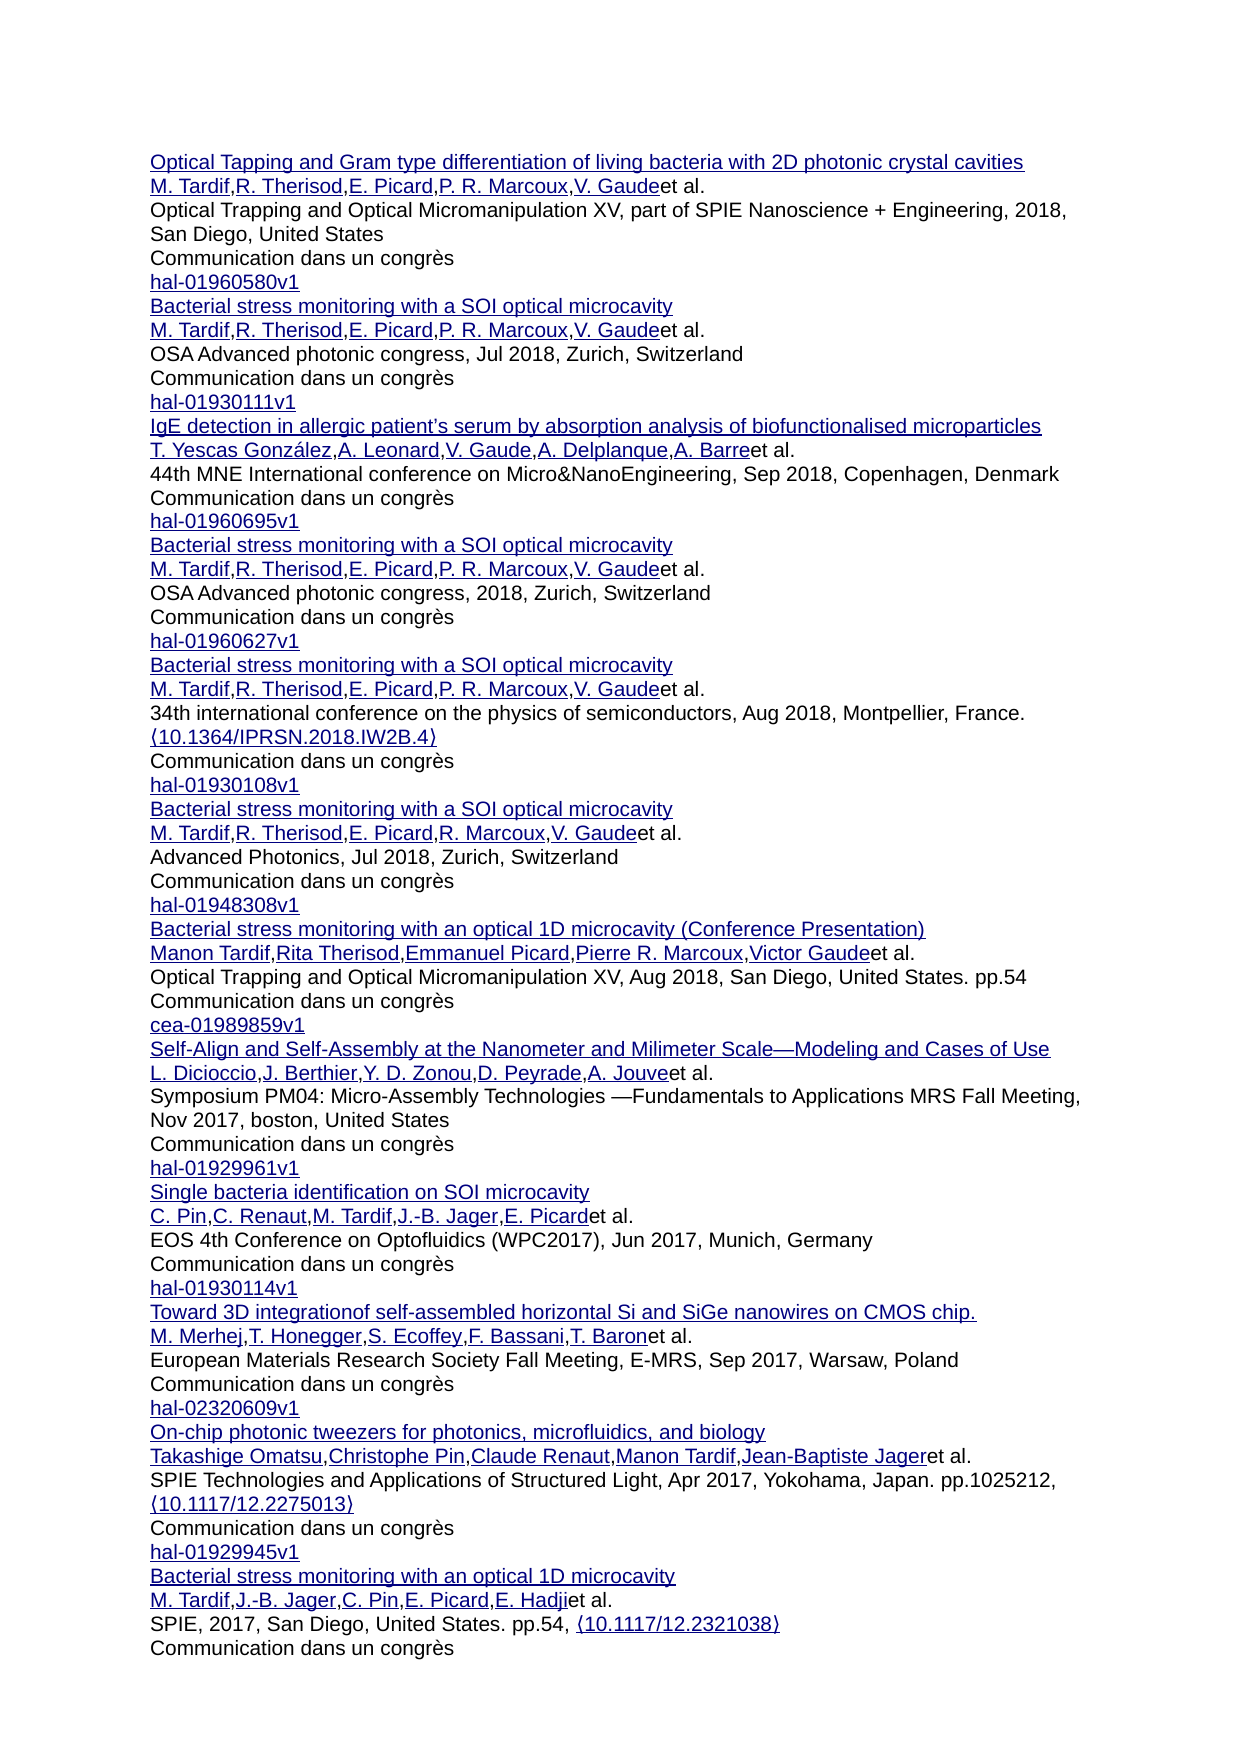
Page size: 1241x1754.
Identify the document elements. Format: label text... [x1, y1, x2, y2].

table_cell Bacterial stress monitoring with a SOI optical microcavity M. Tardif,R. Therisod,E. Picard,P. R. Marcoux,V. Gaudeet al. 34th international conference on the physics of semiconductors, Aug 2018, Montpellier, France. ⟨10.1364/IPRSN.2018.IW2B.4⟩ Communication dans un congrès hal-01930108v1 [150, 653, 1090, 797]
table_cell IgE detection in allergic patient’s serum by absorption analysis of biofunctionalised microparticles T. Yescas González,A. Leonard,V. Gaude,A. Delplanque,A. Barreet al. 44th MNE International conference on Micro&NanoEngineering, Sep 2018, Copenhagen, Denmark Communication dans un congrès hal-01960695v1 [150, 414, 1090, 533]
table_cell Optical Tapping and Gram type differentiation of living bacteria with 2D photonic crystal cavities M. Tardif,R. Therisod,E. Picard,P. R. Marcoux,V. Gaudeet al. Optical Trapping and Optical Micromanipulation XV, part of SPIE Nanoscience + Engineering, 2018, San Diego, United States Communication dans un congrès hal-01960580v1 [150, 150, 1090, 294]
table_cell Single bacteria identification on SOI microcavity C. Pin,C. Renaut,M. Tardif,J.-B. Jager,E. Picardet al. EOS 4th Conference on Optofluidics (WPC2017), Jun 2017, Munich, Germany Communication dans un congrès hal-01930114v1 [150, 1180, 1090, 1300]
table_cell Bacterial stress monitoring with a SOI optical microcavity M. Tardif,R. Therisod,E. Picard,R. Marcoux,V. Gaudeet al. Advanced Photonics, Jul 2018, Zurich, Switzerland Communication dans un congrès hal-01948308v1 [150, 797, 1090, 917]
table_cell Bacterial stress monitoring with a SOI optical microcavity M. Tardif,R. Therisod,E. Picard,P. R. Marcoux,V. Gaudeet al. OSA Advanced photonic congress, 2018, Zurich, Switzerland Communication dans un congrès hal-01960627v1 [150, 533, 1090, 653]
table_cell Bacterial stress monitoring with a SOI optical microcavity M. Tardif,R. Therisod,E. Picard,P. R. Marcoux,V. Gaudeet al. OSA Advanced photonic congress, Jul 2018, Zurich, Switzerland Communication dans un congrès hal-01930111v1 [150, 294, 1090, 413]
table_cell Toward 3D integrationof self-assembled horizontal Si and SiGe nanowires on CMOS chip. M. Merhej,T. Honegger,S. Ecoffey,F. Bassani,T. Baronet al. European Materials Research Society Fall Meeting, E-MRS, Sep 2017, Warsaw, Poland Communication dans un congrès hal-02320609v1 [150, 1300, 1090, 1420]
table_cell Bacterial stress monitoring with an optical 1D microcavity (Conference Presentation) Manon Tardif,Rita Therisod,Emmanuel Picard,Pierre R. Marcoux,Victor Gaudeet al. Optical Trapping and Optical Micromanipulation XV, Aug 2018, San Diego, United States. pp.54 Communication dans un congrès cea-01989859v1 [150, 917, 1090, 1036]
table_cell Bacterial stress monitoring with an optical 1D microcavity M. Tardif,J.-B. Jager,C. Pin,E. Picard,E. Hadjiet al. SPIE, 2017, San Diego, United States. pp.54, ⟨10.1117/12.2321038⟩ Communication dans un congrès [150, 1564, 1090, 1659]
table_cell Self-Align and Self-Assembly at the Nanometer and Milimeter Scale—Modeling and Cases of Use L. Dicioccio,J. Berthier,Y. D. Zonou,D. Peyrade,A. Jouveet al. Symposium PM04: Micro-Assembly Technologies —Fundamentals to Applications MRS Fall Meeting, Nov 2017, boston, United States Communication dans un congrès hal-01929961v1 [150, 1036, 1090, 1180]
table_cell On-chip photonic tweezers for photonics, microfluidics, and biology Takashige Omatsu,Christophe Pin,Claude Renaut,Manon Tardif,Jean-Baptiste Jageret al. SPIE Technologies and Applications of Structured Light, Apr 2017, Yokohama, Japan. pp.1025212, ⟨10.1117/12.2275013⟩ Communication dans un congrès hal-01929945v1 [150, 1420, 1090, 1563]
